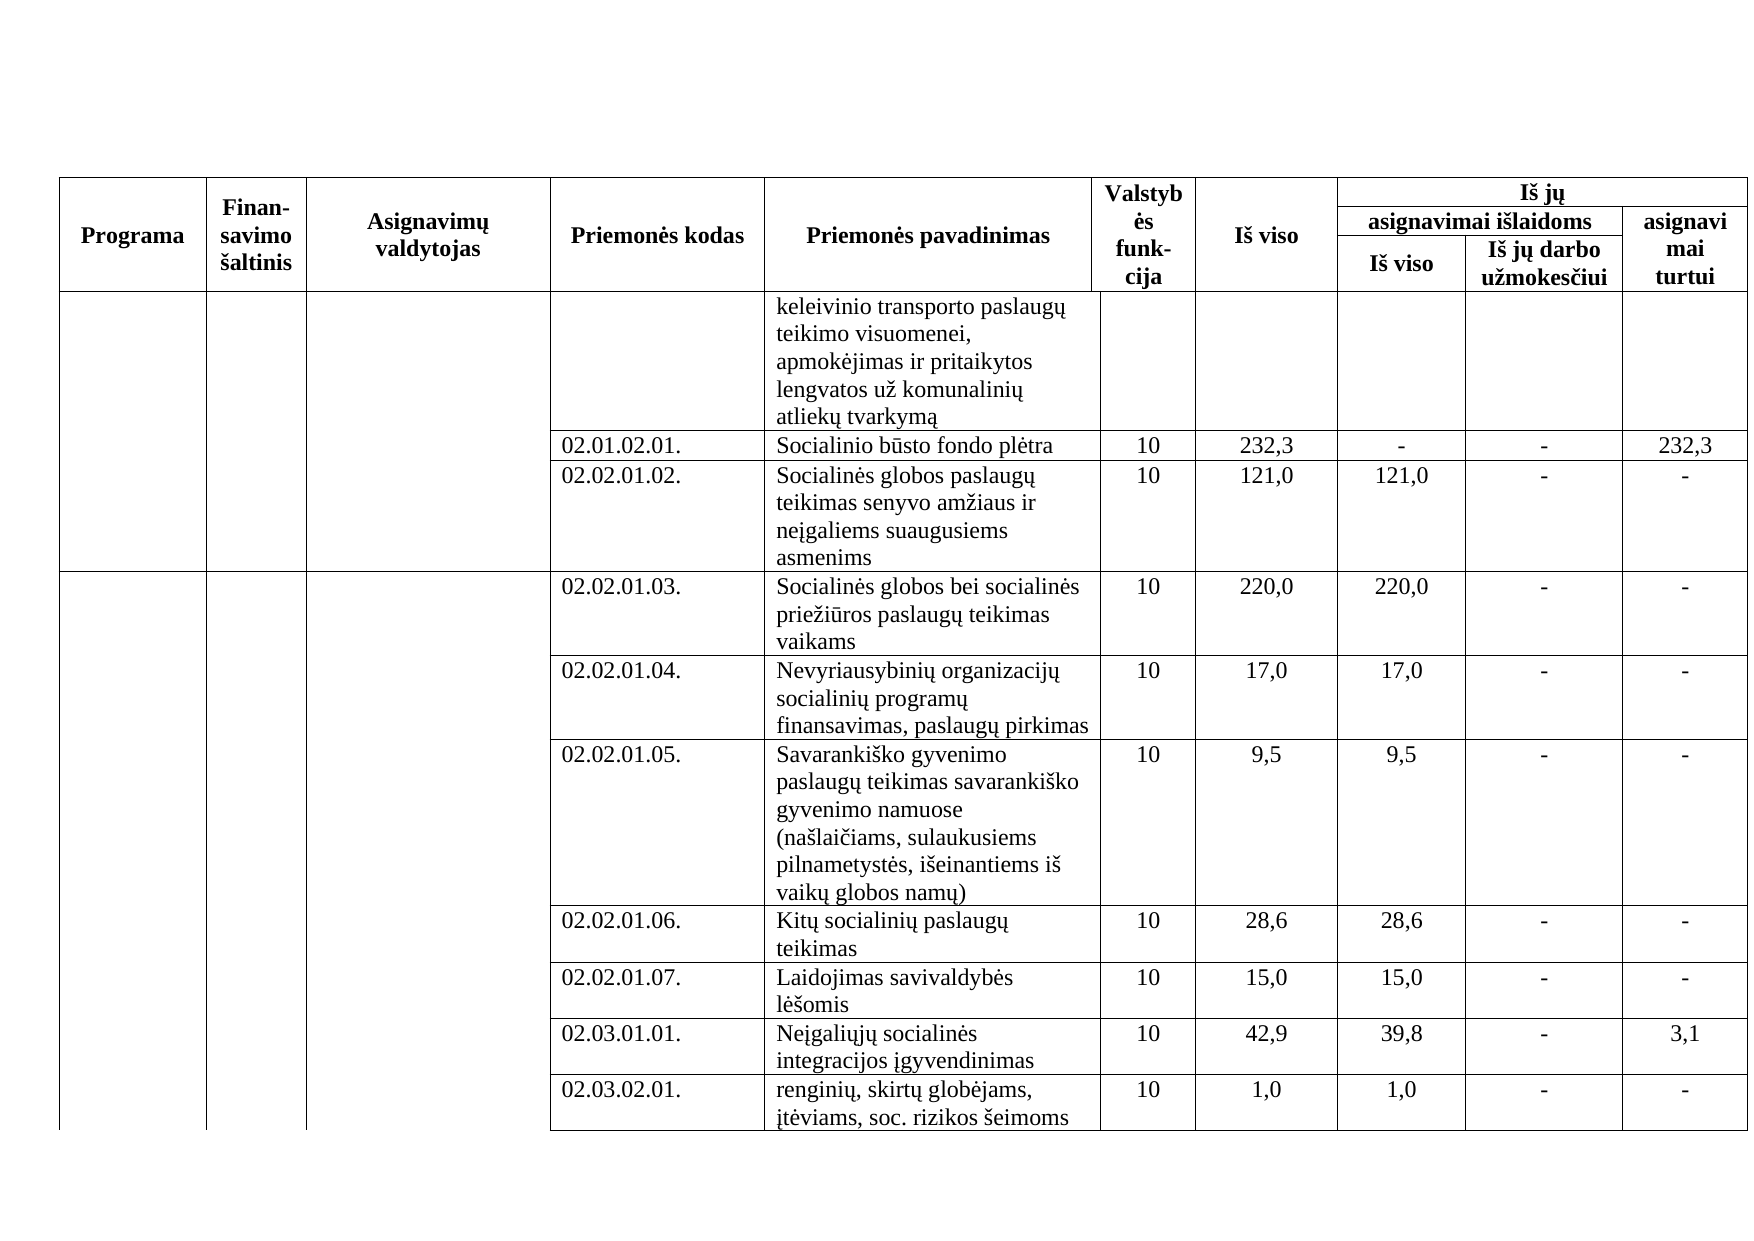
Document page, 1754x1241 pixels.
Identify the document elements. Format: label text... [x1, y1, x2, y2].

table_cell [1748, 460, 1754, 571]
table_cell [307, 430, 550, 459]
table_cell [60, 430, 206, 459]
table_cell 121,0 [1196, 461, 1337, 571]
table_cell 02.03.01.01. [551, 1019, 764, 1074]
table_cell - [1466, 906, 1622, 962]
table_cell 220,0 [1338, 572, 1465, 655]
table_cell [60, 292, 206, 430]
table_cell [1748, 1074, 1754, 1130]
table_cell 232,3 [1623, 431, 1747, 459]
table_cell [1748, 905, 1754, 962]
table_cell [1748, 430, 1754, 459]
table_cell - [1466, 1075, 1622, 1130]
table_cell 02.02.01.02. [551, 461, 764, 571]
table_cell - [1623, 906, 1747, 962]
table_cell - [1623, 461, 1747, 571]
table_cell [60, 739, 206, 905]
table_cell - [1466, 431, 1622, 459]
table_cell 42,9 [1196, 1019, 1337, 1074]
table_cell Socialinės globos bei socialinės priežiūros paslaugų teikimas vaikams [765, 572, 1100, 655]
table_cell 02.02.01.06. [551, 906, 764, 962]
table_cell [207, 572, 306, 655]
table_header Valstybės funk-cija [1092, 178, 1195, 291]
table_cell - [1466, 1019, 1622, 1074]
table_cell - [1466, 572, 1622, 655]
table_cell [307, 1074, 550, 1130]
table_cell [60, 1074, 206, 1130]
table_cell [551, 292, 764, 430]
table_cell [1748, 235, 1754, 291]
table_cell 10 [1101, 461, 1195, 571]
table_cell [60, 905, 206, 962]
table_cell 10 [1101, 963, 1195, 1018]
table_cell [207, 962, 306, 1018]
table_cell 02.01.02.01. [551, 431, 764, 459]
table_cell Neįgaliųjų socialinės integracijos įgyvendinimas [765, 1019, 1100, 1074]
table_cell 1,0 [1338, 1075, 1465, 1130]
table_cell 1,0 [1196, 1075, 1337, 1130]
table_cell 02.02.01.05. [551, 740, 764, 905]
table_cell Iš viso [1338, 236, 1465, 291]
table_cell [207, 292, 306, 430]
table_cell [207, 739, 306, 905]
table_cell 121,0 [1338, 461, 1465, 571]
table_cell 17,0 [1196, 656, 1337, 739]
table_cell Laidojimas savivaldybės lėšomis [765, 963, 1100, 1018]
table_cell 02.02.01.03. [551, 572, 764, 655]
table_cell [307, 572, 550, 655]
table_header [1748, 177, 1754, 206]
table_cell [207, 430, 306, 459]
table_cell 232,3 [1196, 431, 1337, 459]
table_cell 10 [1101, 431, 1195, 459]
table_cell [1748, 655, 1754, 739]
table_cell [1748, 206, 1754, 234]
table_cell 15,0 [1196, 963, 1337, 1018]
table_cell Iš jų darbo užmokesčiui [1466, 236, 1622, 291]
table_cell 17,0 [1338, 656, 1465, 739]
table_header Programa [60, 178, 206, 291]
table_cell Savarankiško gyvenimo paslaugų teikimas savarankiško gyvenimo namuose (našlaičiams, sulaukusiems pilnametystės, išeinantiems iš vaikų globos namų) [765, 740, 1100, 905]
table_cell 10 [1101, 1019, 1195, 1074]
table_cell [207, 1074, 306, 1130]
table_cell - [1623, 292, 1747, 430]
table_cell keleivinio transporto paslaugų teikimo visuomenei, apmokėjimas ir pritaikytos lengvatos už komunalinių atliekų tvarkymą [765, 292, 1100, 430]
table_cell [60, 962, 206, 1018]
table_header Iš jų [1338, 178, 1747, 206]
table_cell [307, 905, 550, 962]
table_cell [207, 460, 306, 571]
table_header Finan-savimo šaltinis [207, 178, 306, 291]
table_cell [1101, 292, 1195, 430]
table_header Priemonės pavadinimas [765, 178, 1091, 291]
table_cell [207, 655, 306, 739]
table_cell 9,5 [1338, 740, 1465, 905]
table_cell [307, 655, 550, 739]
table_cell 10 [1101, 740, 1195, 905]
table_cell [1748, 962, 1754, 1018]
table_header Priemonės kodas [551, 178, 764, 291]
table_cell - [1623, 656, 1747, 739]
table_cell [307, 1018, 550, 1074]
table_cell - [1466, 963, 1622, 1018]
table_cell 10 [1101, 1075, 1195, 1130]
table_cell Nevyriausybinių organizacijų socialinių programų finansavimas, paslaugų pirkimas [765, 656, 1100, 739]
table_cell - [1338, 431, 1465, 459]
table_cell [307, 460, 550, 571]
table_cell - [1623, 740, 1747, 905]
table_cell [1748, 571, 1754, 655]
table_cell [307, 962, 550, 1018]
table_cell [1338, 292, 1465, 430]
table_cell - [1466, 656, 1622, 739]
table_cell - [1623, 572, 1747, 655]
table_cell 28,6 [1196, 906, 1337, 962]
table_cell - [1623, 1075, 1747, 1130]
table_cell [1748, 291, 1754, 430]
table_cell [60, 460, 206, 571]
table_cell 10 [1101, 656, 1195, 739]
table_header Iš viso [1196, 178, 1337, 291]
table_cell renginių, skirtų globėjams, įtėviams, soc. rizikos šeimoms [765, 1075, 1100, 1130]
table_cell [1196, 292, 1337, 430]
table_cell [307, 739, 550, 905]
table_cell [207, 905, 306, 962]
table_cell [207, 1018, 306, 1074]
table_cell [1748, 1018, 1754, 1074]
table_cell [60, 655, 206, 739]
table_cell Socialinės globos paslaugų teikimas senyvo amžiaus ir neįgaliems suaugusiems asmenims [765, 461, 1100, 571]
table_cell 28,6 [1338, 906, 1465, 962]
table_cell 15,0 [1338, 963, 1465, 1018]
table_cell - [1466, 292, 1622, 430]
table_cell [307, 292, 550, 430]
table_cell 9,5 [1196, 740, 1337, 905]
table_cell 02.03.02.01. [551, 1075, 764, 1130]
table_cell 3,1 [1623, 1019, 1747, 1074]
table_cell [1748, 739, 1754, 905]
table_cell 10 [1101, 572, 1195, 655]
table_cell - [1623, 963, 1747, 1018]
table_cell 39,8 [1338, 1019, 1465, 1074]
table_cell Kitų socialinių paslaugų teikimas [765, 906, 1100, 962]
table_header Asignavimų valdytojas [307, 178, 550, 291]
table_cell [60, 572, 206, 655]
table_cell asignavimai išlaidoms [1338, 207, 1622, 234]
table_cell - [1466, 461, 1622, 571]
table_cell 02.02.01.07. [551, 963, 764, 1018]
table_cell Socialinio būsto fondo plėtra [765, 431, 1100, 459]
table_cell 02.02.01.04. [551, 656, 764, 739]
table_cell - [1466, 740, 1622, 905]
table_cell [60, 1018, 206, 1074]
table_cell 10 [1101, 906, 1195, 962]
table_cell asignavimai turtui įsigyti [1623, 207, 1747, 291]
table_cell 220,0 [1196, 572, 1337, 655]
